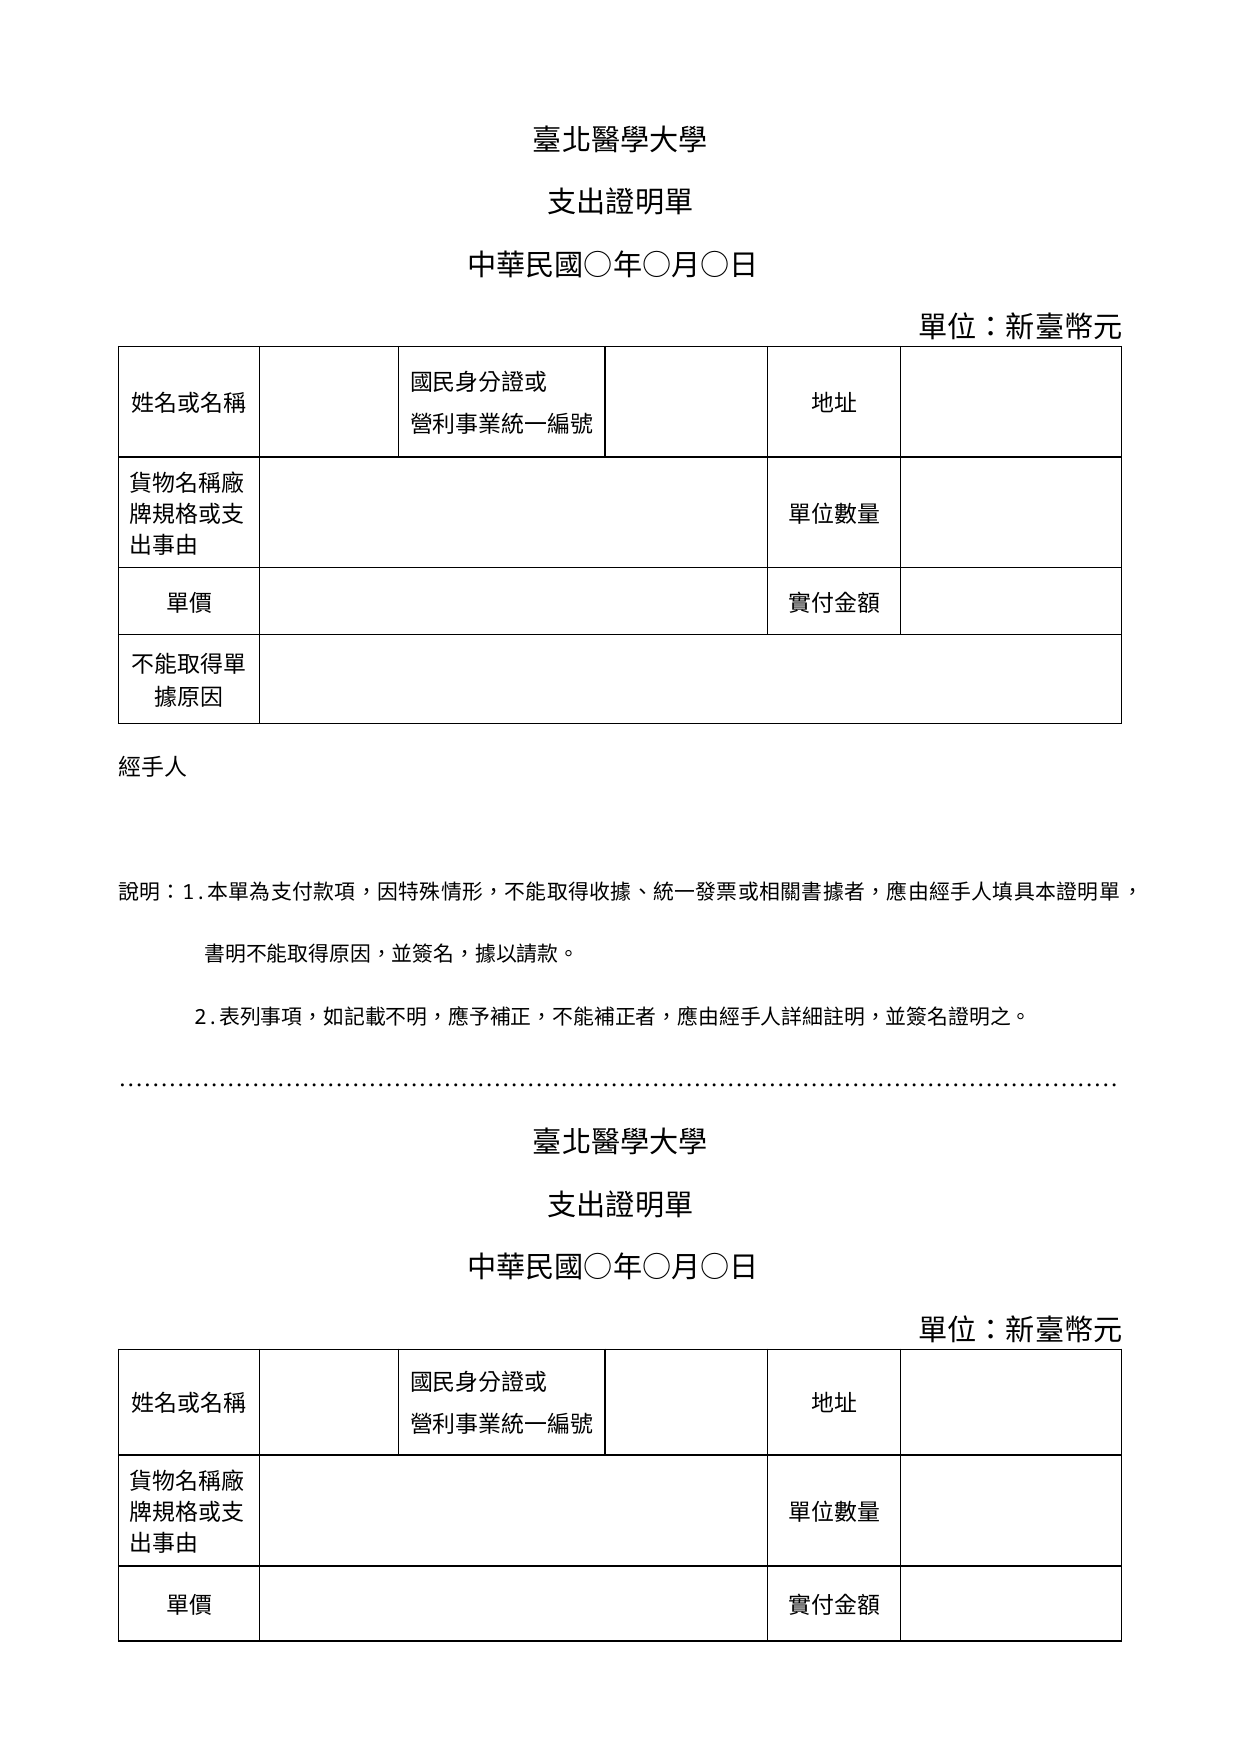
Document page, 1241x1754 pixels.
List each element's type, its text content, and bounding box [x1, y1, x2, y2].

table_cell [260, 1567, 767, 1640]
text 中華民國○年○月○日 [118, 221, 1122, 283]
table_cell 貨物名稱廠牌規格或支出事由 [119, 1456, 259, 1565]
table_header 地址 [768, 347, 900, 456]
text 中華民國○年○月○日 [118, 1223, 1122, 1286]
table_cell 單位數量 [768, 458, 900, 567]
text 單位：新臺幣元 [118, 1286, 1122, 1348]
text 支出證明單 [118, 1161, 1122, 1223]
text 說明：1.本單為支付款項，因特殊情形，不能取得收據、統一發票或相關書據者，應由經手人填具本證明單，書明不能取得原因，並簽名，據以請款。 [118, 848, 1122, 973]
text 2.表列事項，如記載不明，應予補正，不能補正者，應由經手人詳細註明，並簽名證明之。 [181, 973, 1122, 1036]
table_header [901, 347, 1121, 456]
table_cell 單價 [119, 1567, 259, 1640]
table_cell 單價 [119, 568, 259, 634]
table_cell [260, 635, 1121, 722]
table_header 姓名或名稱 [119, 1350, 259, 1454]
table_header [901, 1350, 1121, 1454]
table_cell [260, 1456, 767, 1565]
table_cell [901, 458, 1121, 567]
table_header [260, 347, 398, 456]
text 單位：新臺幣元 [118, 283, 1122, 346]
table_cell 實付金額 [768, 1567, 900, 1640]
text 臺北醫學大學 [118, 1098, 1122, 1161]
table_cell 實付金額 [768, 568, 900, 634]
table_cell [260, 568, 767, 634]
text 經手人 [118, 724, 1122, 786]
table_header [606, 347, 767, 456]
table_cell [901, 1456, 1121, 1565]
table_header 國民身分證或 營利事業統一編號 [399, 1350, 604, 1454]
text 支出證明單 [118, 158, 1122, 221]
table_header 姓名或名稱 [119, 347, 259, 456]
table_header [606, 1350, 767, 1454]
table_cell 單位數量 [768, 1456, 900, 1565]
table_cell [901, 568, 1121, 634]
table_cell [901, 1567, 1121, 1640]
text 臺北醫學大學 [118, 96, 1122, 158]
table_cell [260, 458, 767, 567]
table_header 地址 [768, 1350, 900, 1454]
table_cell 貨物名稱廠牌規格或支出事由 [119, 458, 259, 567]
table_header [260, 1350, 398, 1454]
text ………………………………………………………………………………………………………… [118, 1036, 1122, 1098]
table_cell 不能取得單據原因 [119, 635, 259, 722]
table_header 國民身分證或 營利事業統一編號 [399, 347, 604, 456]
